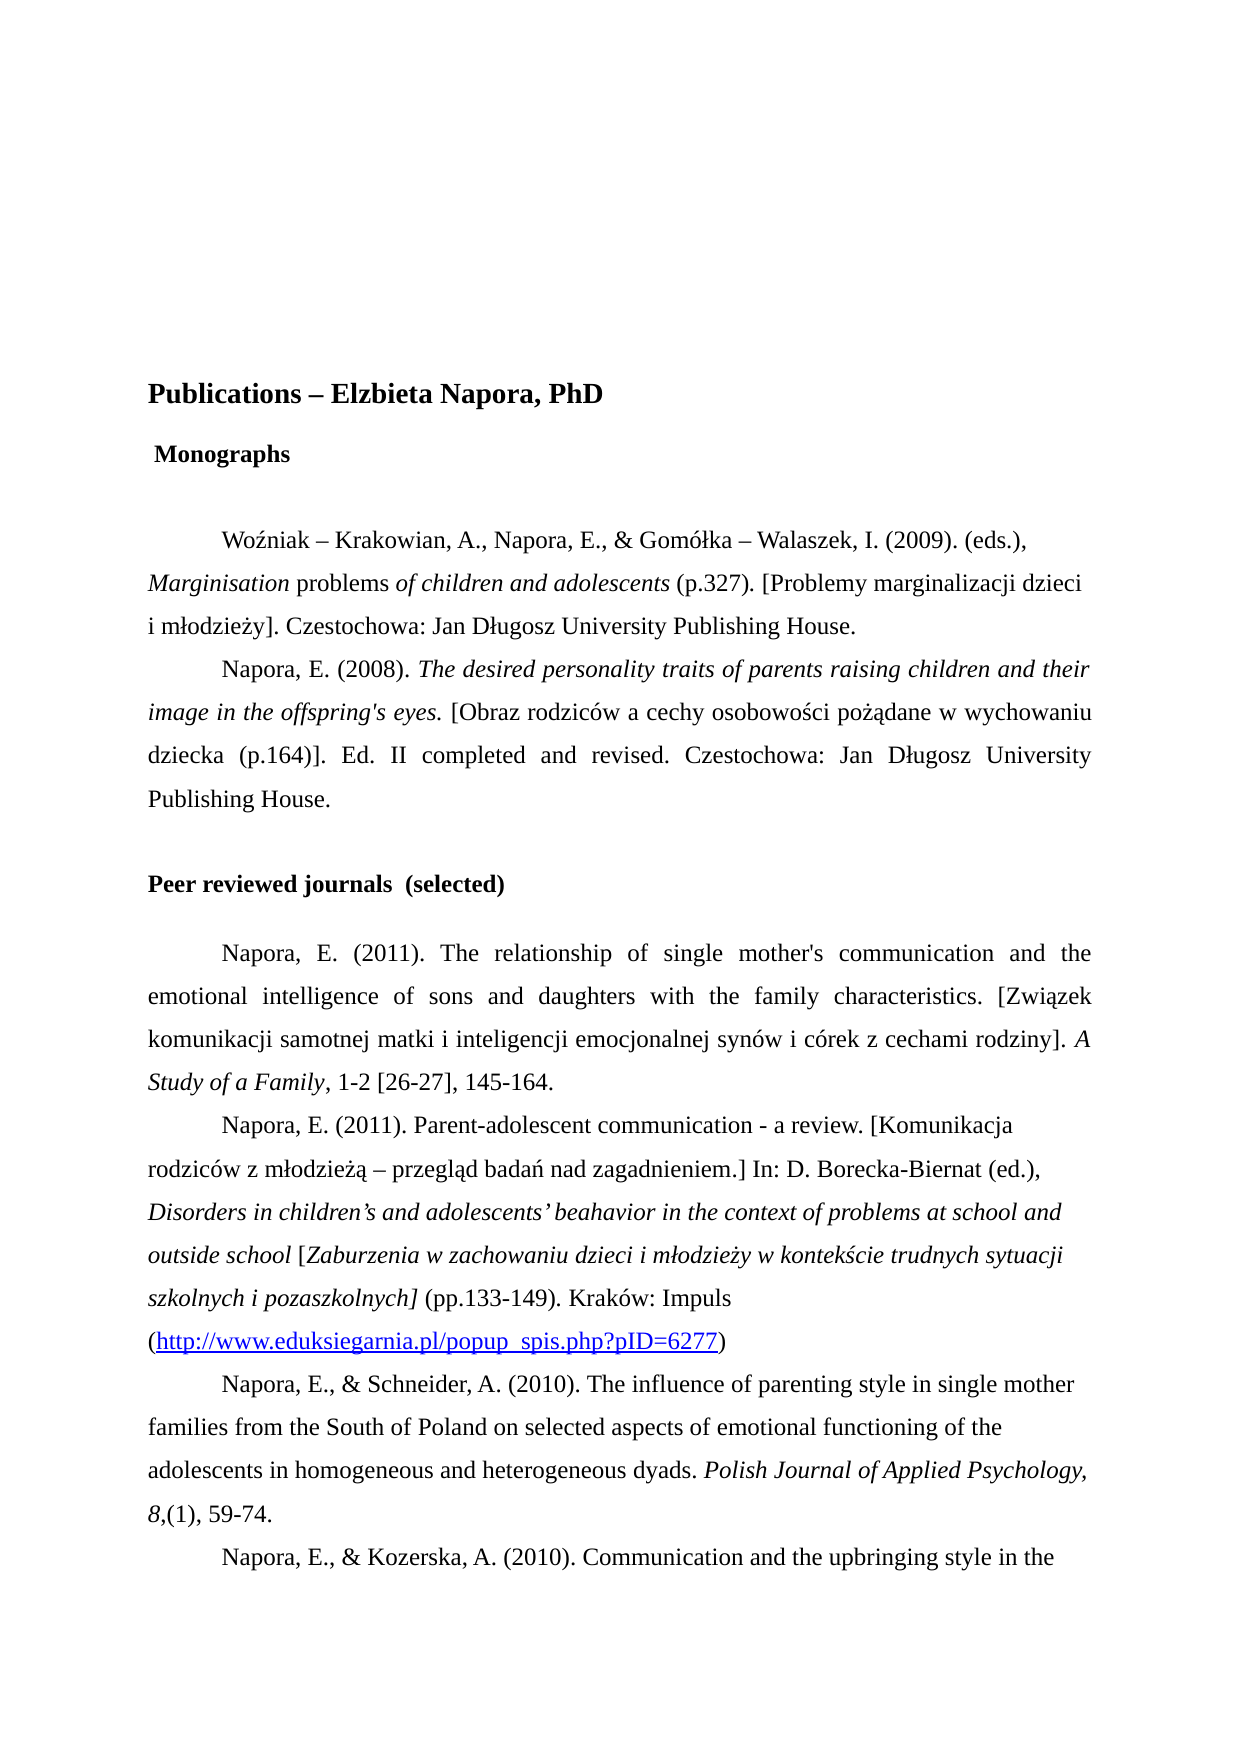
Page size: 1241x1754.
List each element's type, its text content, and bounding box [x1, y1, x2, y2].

text Napora, E. (2011). The relationship of single mother's communication and the emotional intelligence of sons and daughters with the family characteristics. [Związek komunikacji samotnej matki i inteligencji emocjonalnej synów i córek z cechami rodziny]. A Study of a Family, 1-2 [26-27], 145-164. [148, 938, 1093, 1096]
text Napora, E. (2011). Parent-adolescent communication - a review. [Komunikacja rodziców z młodzieżą – przegląd badań nad zagadnieniem.] In: D. Borecka-Biernat (ed.), Disorders in children’s and adolescents’ beahavior in the context of problems at school and outside school [Zaburzenia w zachowaniu dzieci i młodzieży w kontekście trudnych sytuacji szkolnych i pozaszkolnych] (pp.133-149). Kraków: Impuls (http://www.eduksiegarnia.pl/popup_spis.php?pID=6277) [148, 1111, 1093, 1355]
text Napora, E., & Schneider, A. (2010). The influence of parenting style in single mother families from the South of Poland on selected aspects of emotional functioning of the adolescents in homogeneous and heterogeneous dyads. Polish Journal of Applied Psychology, 8,(1), 59-74. [148, 1369, 1093, 1527]
text Monographs [148, 439, 1093, 468]
text Publications – Elzbieta Napora, PhD [148, 376, 1093, 410]
text Napora, E., & Kozerska, A. (2010). Communication and the upbringing style in the [148, 1542, 1093, 1571]
text Woźniak – Krakowian, A., Napora, E., & Gomółka – Walaszek, I. (2009). (eds.), Marginisation problems of children and adolescents (p.327). [Problemy marginalizacji dzieci i młodzieży]. Czestochowa: Jan Długosz University Publishing House. [148, 525, 1093, 640]
text Napora, E. (2008). The desired personality traits of parents raising children and their image in the offspring's eyes. [Obraz rodziców a cechy osobowości pożądane w wychowaniu dziecka (p.164)]. Ed. II completed and revised. Czestochowa: Jan Długosz University Publishing House. [148, 654, 1093, 812]
text Peer reviewed journals (selected) [148, 869, 1093, 898]
